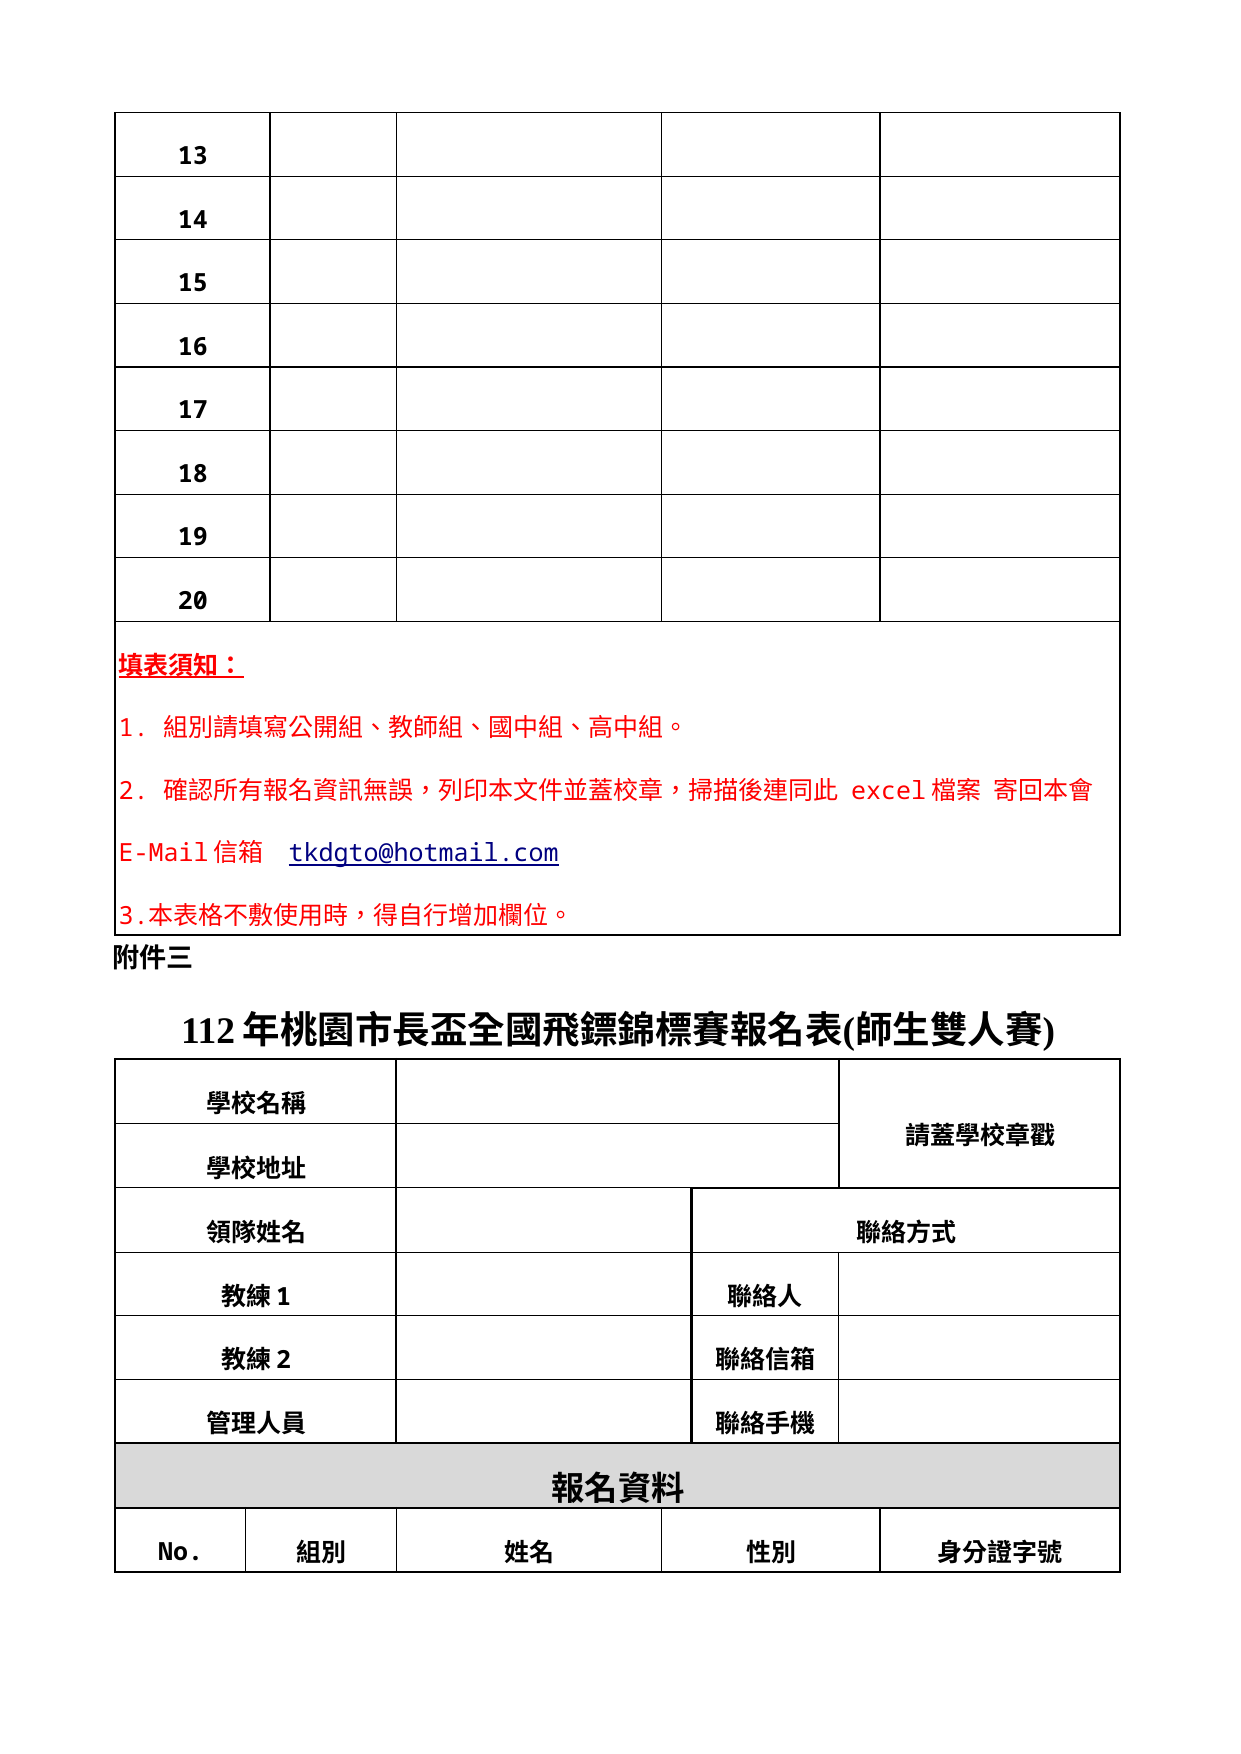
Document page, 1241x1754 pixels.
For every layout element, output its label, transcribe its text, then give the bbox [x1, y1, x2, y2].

table_cell [271, 113, 396, 176]
table_cell 聯絡手機 [693, 1380, 838, 1442]
table_cell [881, 495, 1119, 557]
table_cell [271, 368, 396, 430]
table_cell 姓名 [397, 1509, 661, 1571]
table_cell [397, 431, 661, 493]
table_cell 13 [116, 113, 269, 176]
table_cell 18 [116, 431, 269, 493]
table_cell [397, 240, 661, 303]
table_cell [397, 1380, 690, 1442]
table_cell [662, 113, 879, 176]
table_cell 19 [116, 495, 269, 557]
table_cell [397, 304, 661, 366]
table_cell [271, 558, 396, 621]
table_cell 組別 [246, 1509, 396, 1571]
table_cell 學校地址 [116, 1124, 395, 1187]
table_cell [881, 368, 1119, 430]
table_cell [881, 240, 1119, 303]
table_cell [271, 495, 396, 557]
table_cell 15 [116, 240, 269, 303]
table_cell [271, 431, 396, 493]
table_cell 填表須知： 1. 組別請填寫公開組、教師組、國中組、高中組。 2. 確認所有報名資訊無誤，列印本文件並蓋校章，掃描後連同此 excel檔案 寄回本會E-Mail信箱 tkdgto@hotmail.com 3.本表格不敷使用時，得自行增加欄位。 [116, 622, 1119, 934]
table_cell [662, 495, 879, 557]
table_cell 17 [116, 368, 269, 430]
table_cell [271, 240, 396, 303]
table_cell [397, 558, 661, 621]
table_cell [662, 431, 879, 493]
table_cell 14 [116, 177, 269, 239]
table_cell [662, 368, 879, 430]
table_cell [397, 1124, 838, 1187]
table_cell [397, 1188, 690, 1252]
table_cell 教練1 [116, 1253, 395, 1315]
table_cell [662, 304, 879, 366]
table_cell [881, 113, 1119, 176]
table_cell [397, 1316, 690, 1379]
table_cell [397, 1253, 690, 1315]
table_cell 聯絡方式 [693, 1189, 1119, 1252]
table_cell [881, 431, 1119, 493]
table_cell [662, 240, 879, 303]
table_cell 16 [116, 304, 269, 366]
table_cell [662, 558, 879, 621]
table_cell [397, 368, 661, 430]
table_cell [881, 304, 1119, 366]
table_cell No. [116, 1509, 245, 1571]
table_cell 性別 [662, 1509, 879, 1571]
table_cell [397, 113, 661, 176]
table_cell [839, 1253, 1119, 1315]
table_cell [397, 495, 661, 557]
table_cell [397, 177, 661, 239]
text 附件三 [112, 936, 1122, 975]
table_cell 報名資料 [116, 1444, 1119, 1507]
table_header 112年桃園市長盃全國飛鏢錦標賽報名表(師生雙人賽) [115, 975, 1120, 1058]
table_cell 身分證字號 [881, 1509, 1119, 1571]
table_cell 管理人員 [116, 1380, 395, 1442]
table_cell [271, 304, 396, 366]
table_cell 20 [116, 558, 269, 621]
table_cell [662, 177, 879, 239]
table_cell 聯絡信箱 [693, 1316, 838, 1379]
table_cell [881, 558, 1119, 621]
table_cell 請蓋學校章戳 [840, 1060, 1119, 1187]
table_cell 領隊姓名 [116, 1188, 395, 1252]
table_cell [839, 1380, 1119, 1442]
table_cell [271, 177, 396, 239]
table_cell [839, 1316, 1119, 1379]
table_cell [881, 177, 1119, 239]
table_cell 教練2 [116, 1316, 395, 1379]
table_cell [397, 1060, 838, 1122]
table_cell 學校名稱 [116, 1060, 395, 1122]
table_cell 聯絡人 [693, 1253, 838, 1315]
